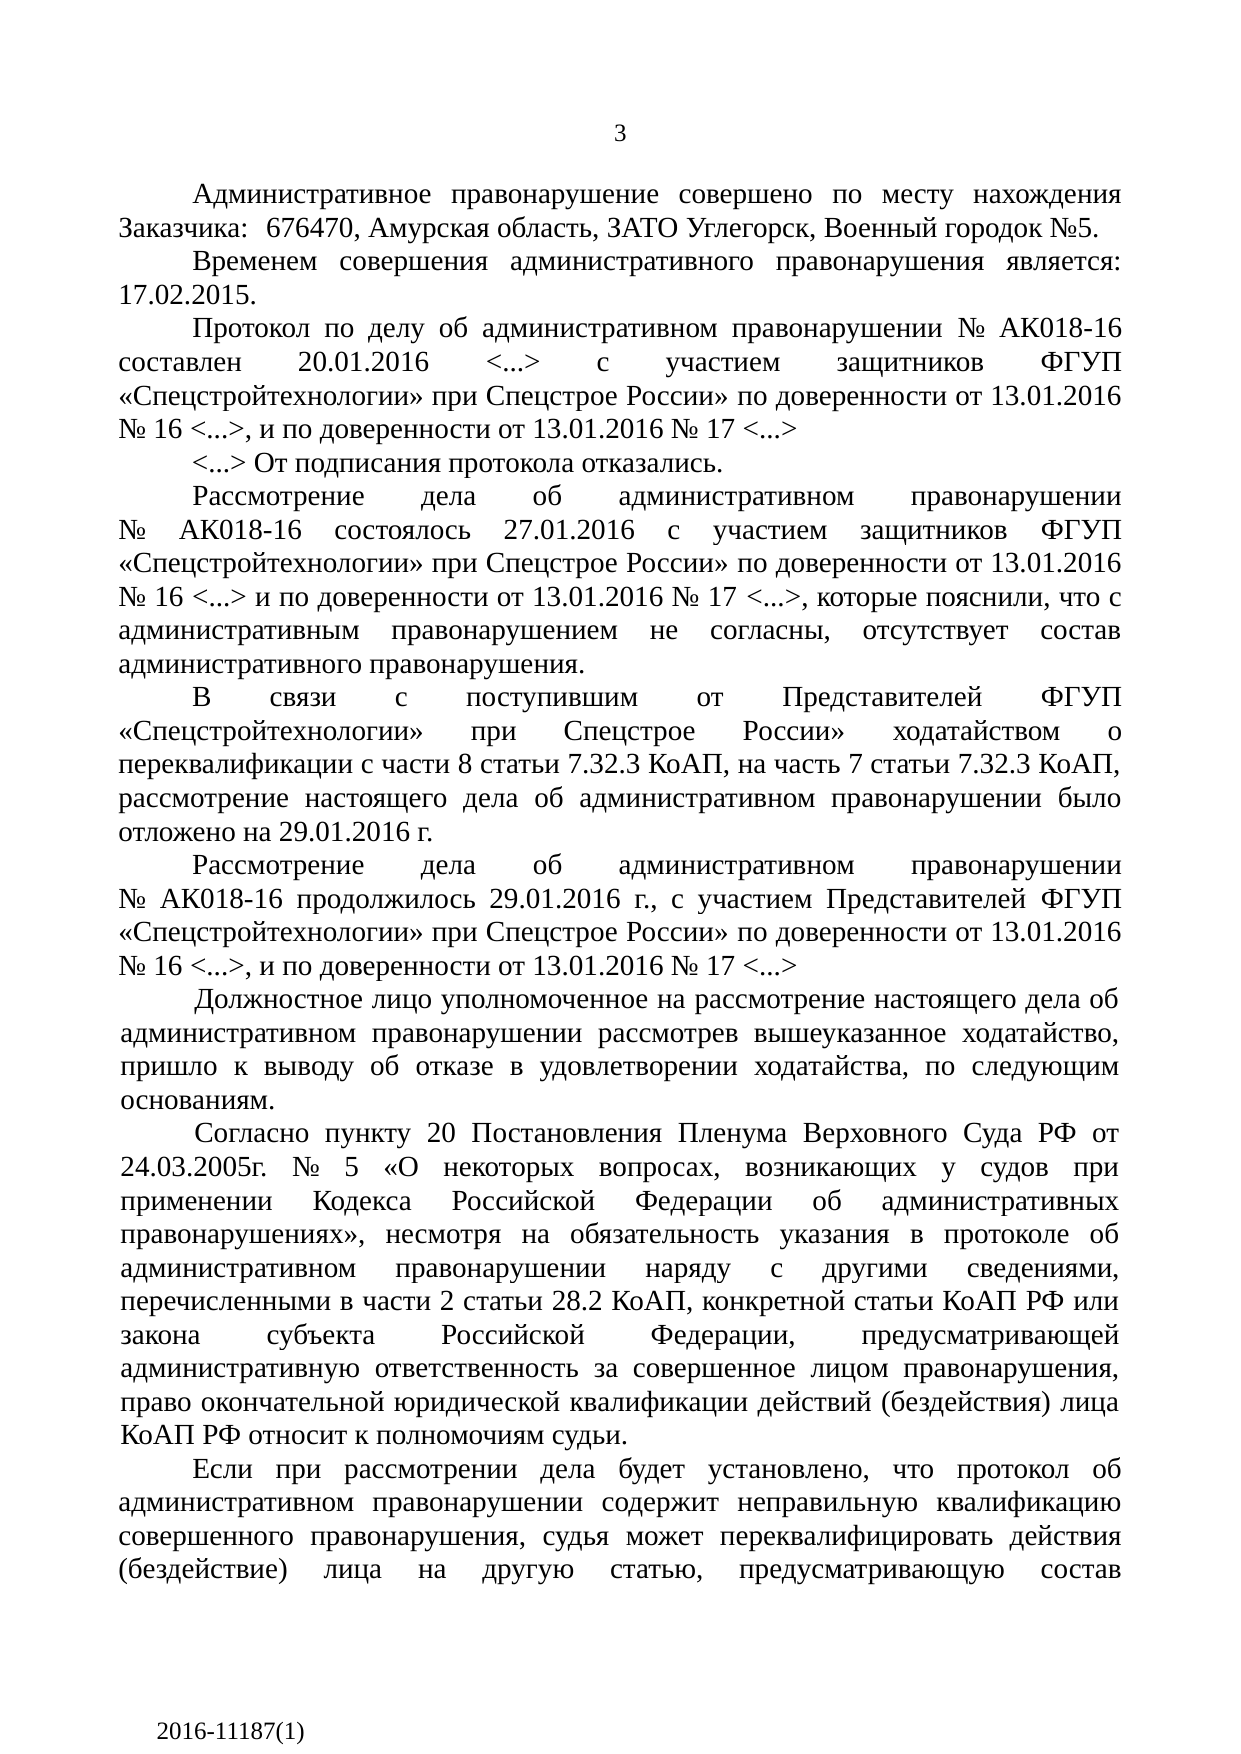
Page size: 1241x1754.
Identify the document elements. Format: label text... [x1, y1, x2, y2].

text Если при рассмотрении дела будет установлено, что протокол об административном правонарушении содержит неправильную квалификацию совершенного правонарушения, судья может переквалифицировать действия (бездействие) лица на другую статью, предусматривающую состав [118, 1451, 1122, 1585]
text Должностное лицо уполномоченное на рассмотрение настоящего дела об административном правонарушении рассмотрев вышеуказанное ходатайство, пришло к выводу об отказе в удовлетворении ходатайства, по следующим основаниям. [120, 981, 1120, 1116]
text <...> От подписания протокола отказались. [118, 445, 1122, 478]
text Временем совершения административного правонарушения является: 17.02.2015. [118, 243, 1122, 311]
text В связи с поступившим от Представителей ФГУП «Спецстройтехнологии» при Спецстрое России» ходатайством о переквалификации с части 8 статьи 7.32.3 КоАП, на часть 7 статьи 7.32.3 КоАП, рассмотрение настоящего дела об административном правонарушении было отложено на 29.01.2016 г. [118, 679, 1122, 847]
text Рассмотрение дела об административном правонарушении № АК018-16 продолжилось 29.01.2016 г., с участием Представителей ФГУП «Спецстройтехнологии» при Спецстрое России» по доверенности от 13.01.2016 № 16 <...>, и по доверенности от 13.01.2016 № 17 <...> [118, 847, 1122, 981]
text Протокол по делу об административном правонарушении № АК018-16 составлен 20.01.2016 <...> с участием защитников ФГУП «Спецстройтехнологии» при Спецстрое России» по доверенности от 13.01.2016 № 16 <...>, и по доверенности от 13.01.2016 № 17 <...> [118, 311, 1122, 445]
text Согласно пункту 20 Постановления Пленума Верховного Суда РФ от 24.03.2005г. № 5 «О некоторых вопросах, возникающих у судов при применении Кодекса Российской Федерации об административных правонарушениях», несмотря на обязательность указания в протоколе об административном правонарушении наряду с другими сведениями, перечисленными в части 2 статьи 28.2 КоАП, конкретной статьи КоАП РФ или закона субъекта Российской Федерации, предусматривающей административную ответственность за совершенное лицом правонарушения, право окончательной юридической квалификации действий (бездействия) лица КоАП РФ относит к полномочиям судьи. [120, 1116, 1120, 1451]
text Административное правонарушение совершено по месту нахождения Заказчика: 676470, Амурская область, ЗАТО Углегорск, Военный городок №5. [118, 176, 1122, 243]
text Рассмотрение дела об административном правонарушении № АК018-16 состоялось 27.01.2016 с участием защитников ФГУП «Спецстройтехнологии» при Спецстрое России» по доверенности от 13.01.2016 № 16 <...> и по доверенности от 13.01.2016 № 17 <...>, которые пояснили, что с административным правонарушением не согласны, отсутствует состав административного правонарушения. [118, 478, 1122, 679]
